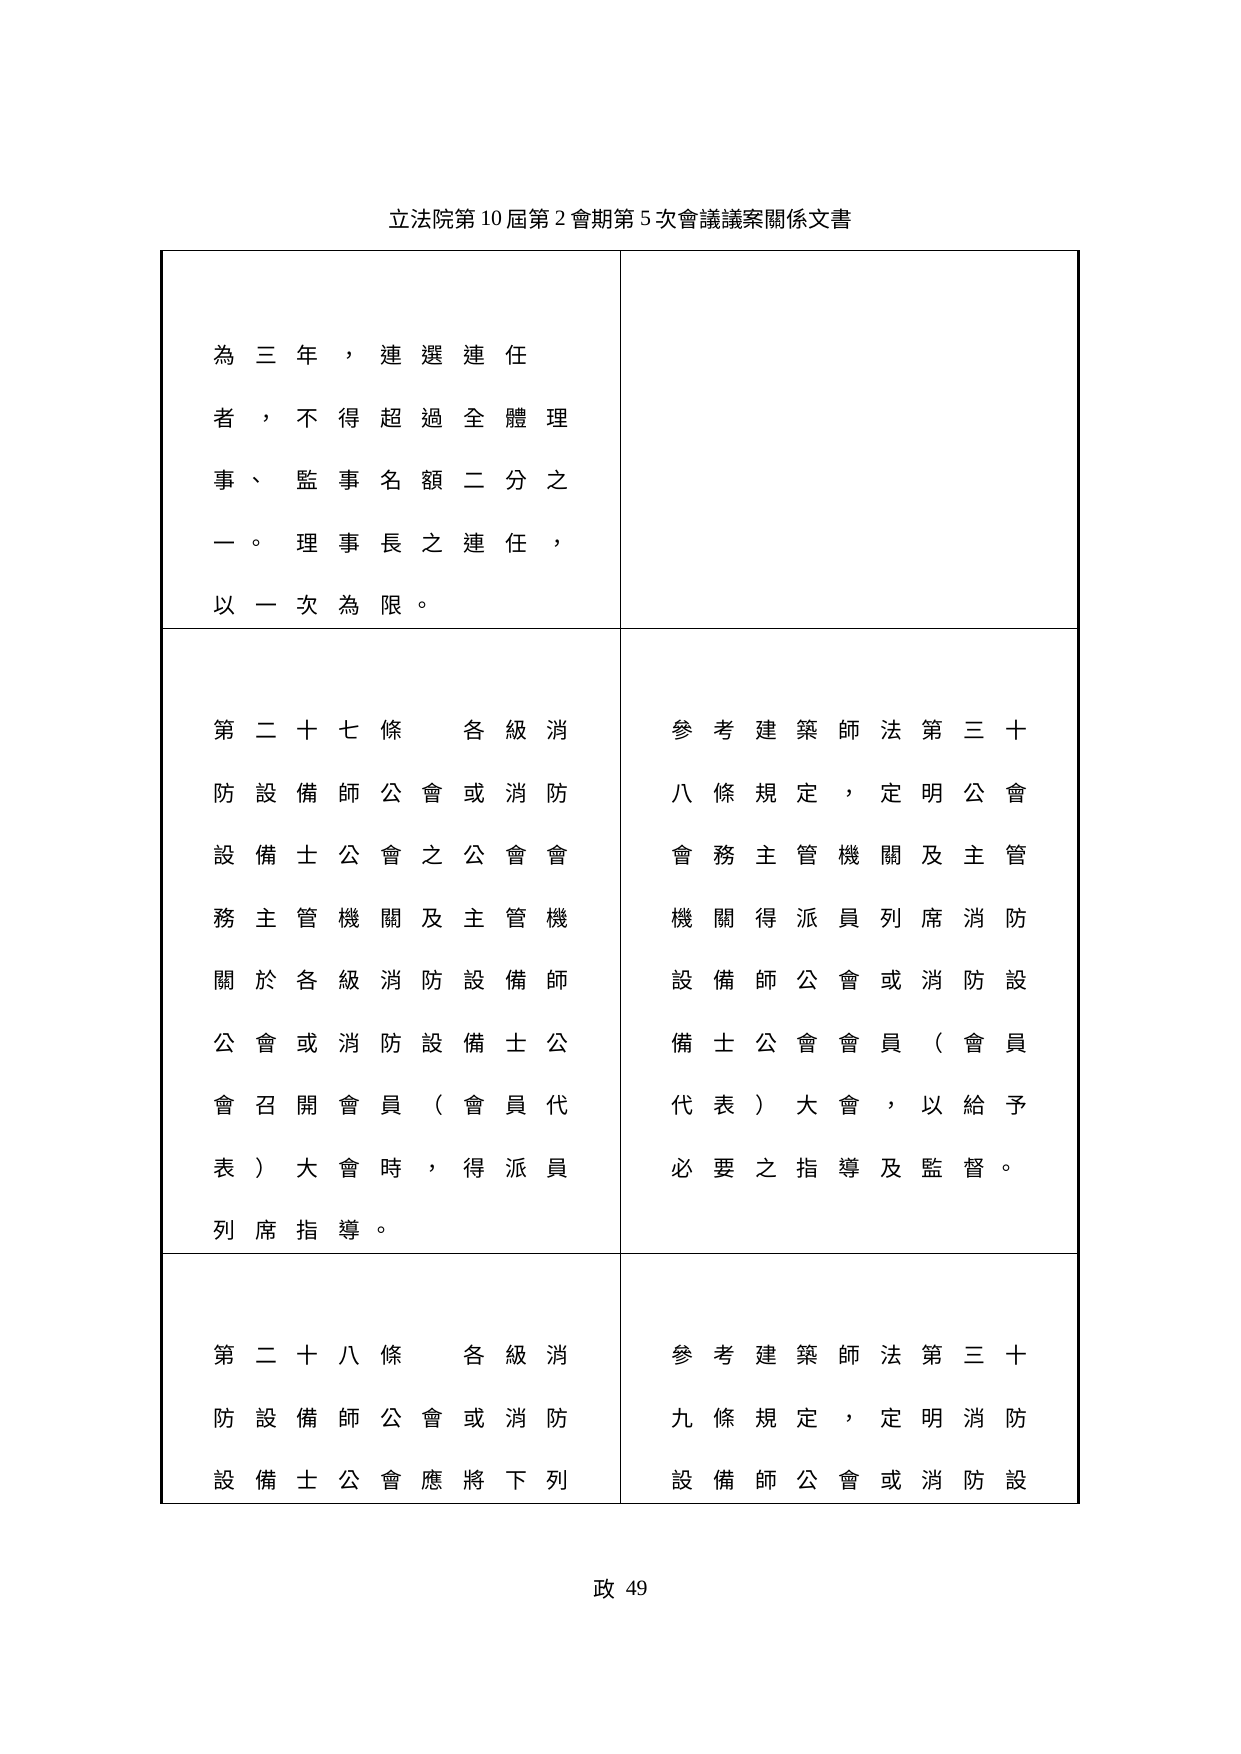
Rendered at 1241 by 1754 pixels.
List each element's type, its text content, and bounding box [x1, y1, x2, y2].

table_cell 參考建築師法第三十九條規定，定明消防設備師公會或消防設 [621, 1254, 1077, 1503]
table_cell 為三年，連選連任者，不得超過全體理事、監事名額二分之一。理事長之連任，以一次為限。 [163, 251, 620, 628]
table_cell 參考建築師法第三十八條規定，定明公會會務主管機關及主管機關得派員列席消防設備師公會或消防設備士公會會員（會員代表）大會，以給予必要之指導及監督。 [621, 629, 1077, 1253]
table_cell 第二十七條 各級消防設備師公會或消防設備士公會之公會會務主管機關及主管機關於各級消防設備師公會或消防設備士公會召開會員（會員代表）大會時，得派員列席指導。 [163, 629, 620, 1253]
table_cell 第二十八條 各級消防設備師公會或消防設備士公會應將下列 [163, 1254, 620, 1503]
table_cell [621, 251, 1077, 628]
